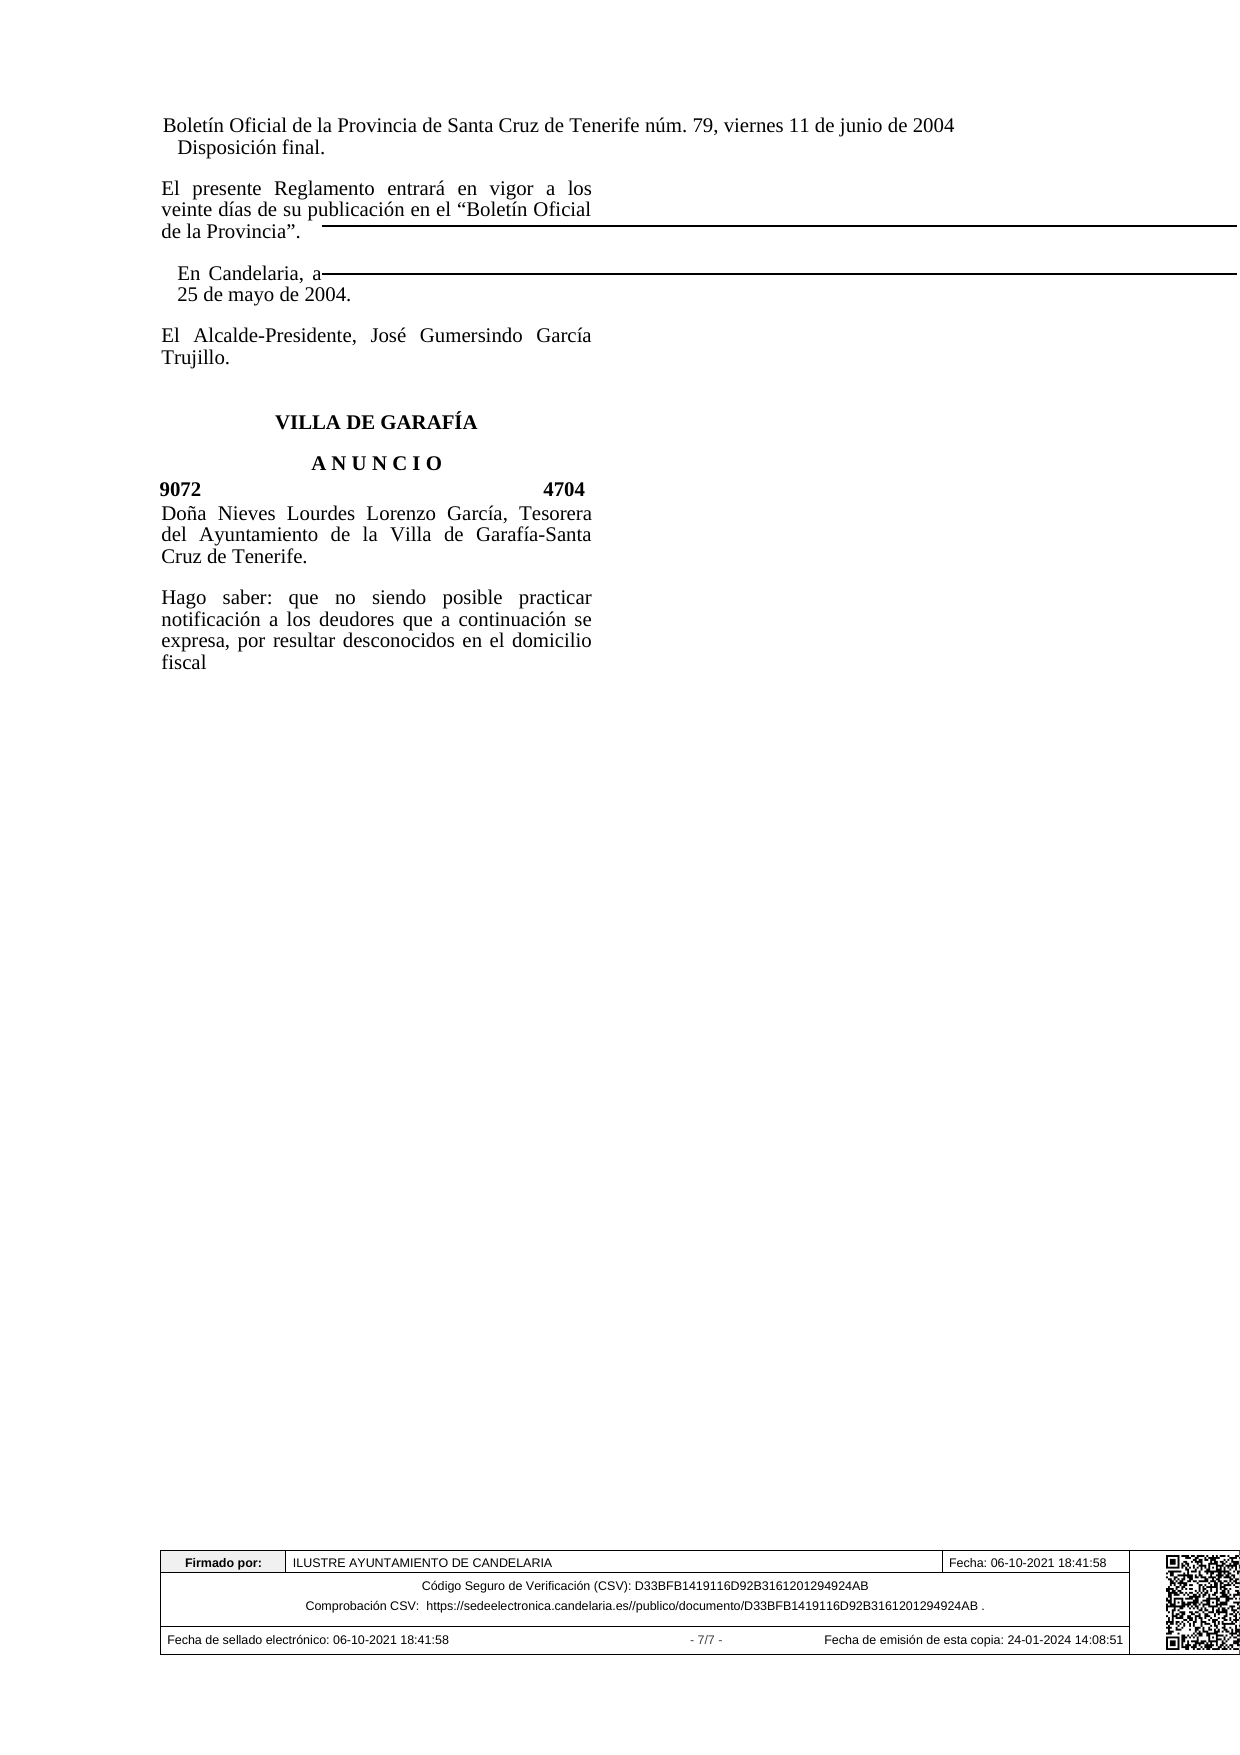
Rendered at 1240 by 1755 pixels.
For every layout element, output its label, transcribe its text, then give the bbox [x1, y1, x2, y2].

text Hago saber: que no siendo posible practicar notificación a los deudores que a continuación se expresa, por resultar desconocidos en el domicilio fiscal [161, 587, 592, 674]
text El Alcalde-Presidente, José Gumersindo García Trujillo. [161, 326, 592, 369]
text Doña Nieves Lourdes Lorenzo García, Tesorera del Ayuntamiento de la Villa de Garafía-Santa Cruz de Tenerife. [161, 503, 592, 568]
subtitle 4704 [159, 477, 592, 501]
text En Candelaria, a 25 de mayo de 2004. [177, 263, 592, 306]
text A N U N C I O [161, 451, 592, 475]
text VILLA DE GARAFÍA [161, 410, 592, 434]
text El presente Reglamento entrará en vigor a los veinte días de su publicación en el “Boletín Oficial de la Provincia”. [161, 178, 592, 243]
text Disposición final. [177, 137, 592, 158]
